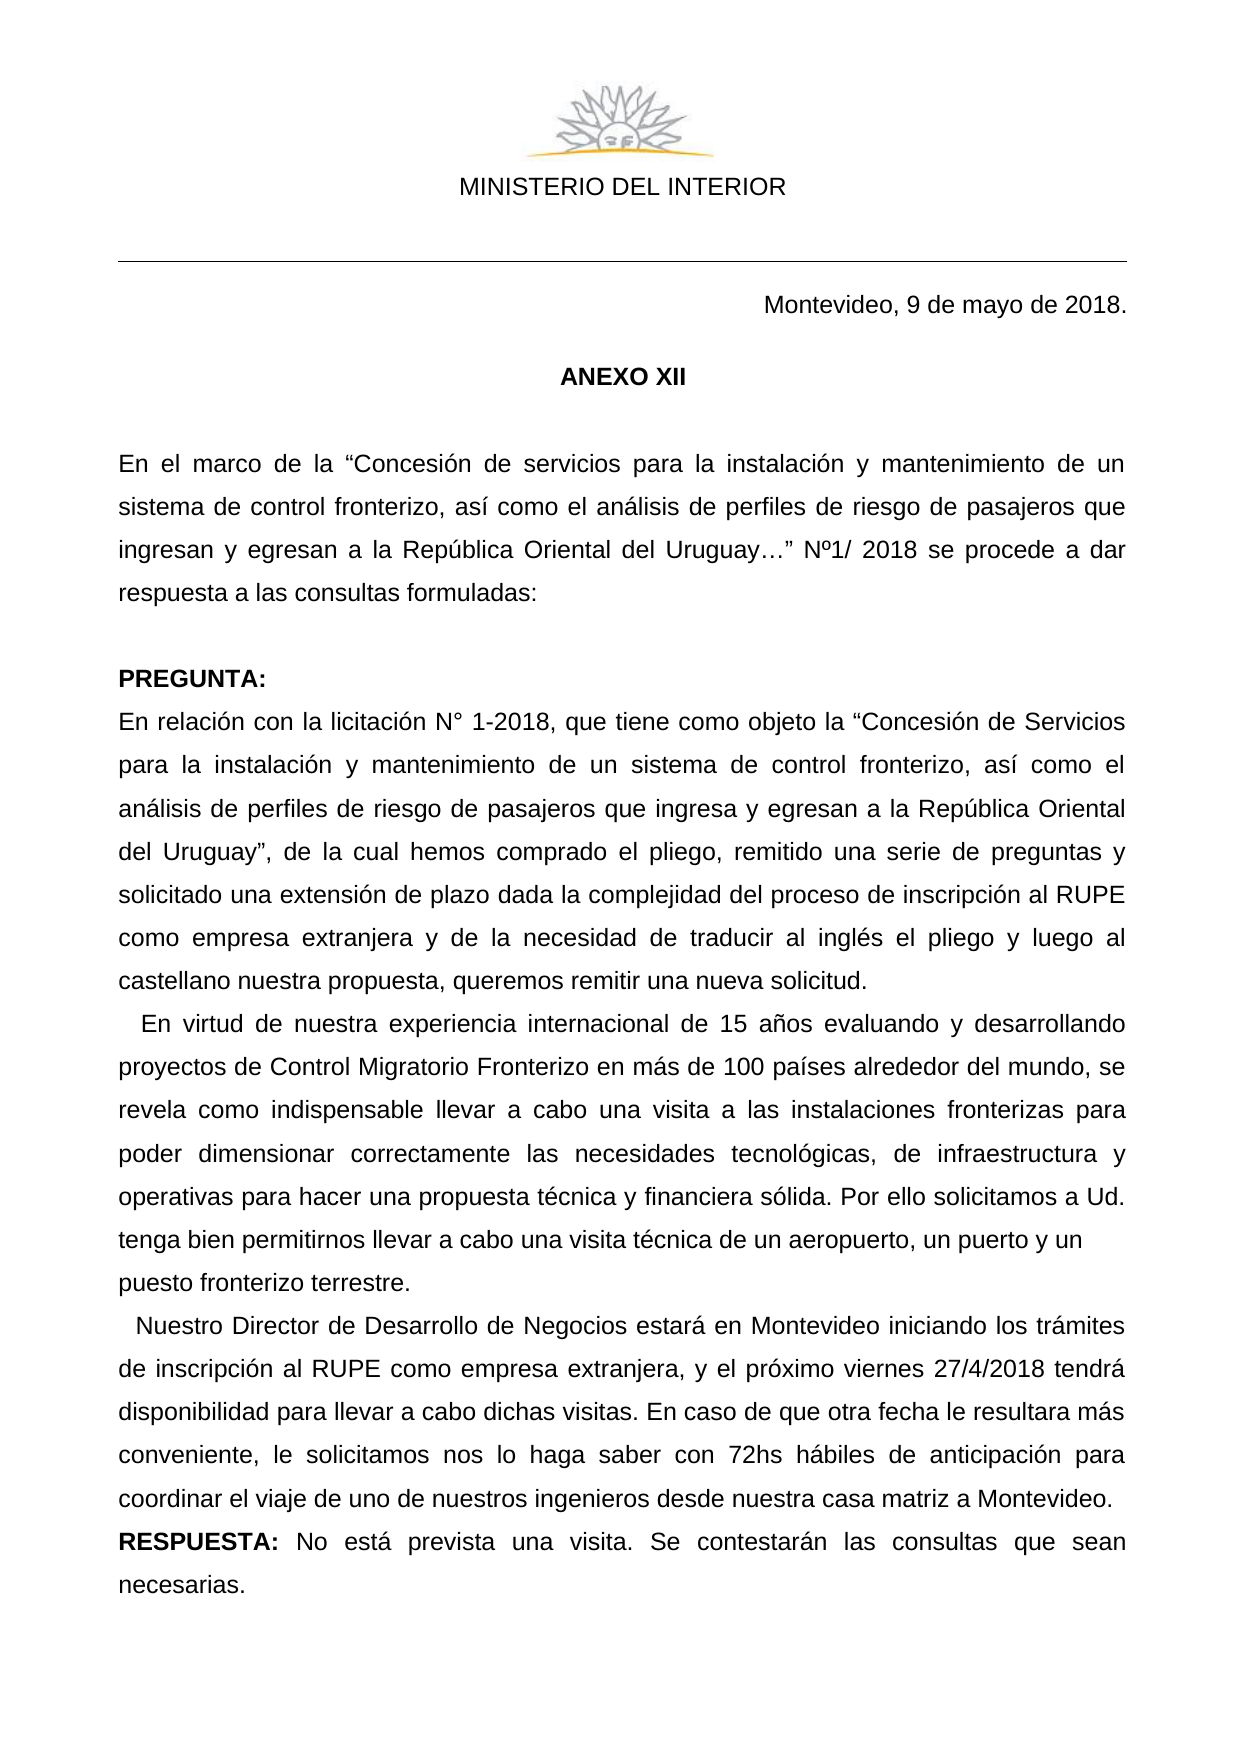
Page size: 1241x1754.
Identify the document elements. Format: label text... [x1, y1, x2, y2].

text PREGUNTA: [118, 664, 1127, 693]
text Montevideo, 9 de mayo de 2018. [118, 290, 1127, 319]
text En el marco de la “Concesión de servicios para la instalación y mantenimiento de un sistema de control fronterizo, así como el análisis de perfiles de riesgo de pasajeros que ingresan y egresan a la República Oriental del Uruguay…” Nº1/ 2018 se procede a dar respuesta a las consultas formuladas: [118, 448, 1127, 607]
text RESPUESTA: No está prevista una visita. Se contestarán las consultas que sean necesarias. [118, 1527, 1127, 1598]
text En virtud de nuestra experiencia internacional de 15 años evaluando y desarrollando proyectos de Control Migratorio Fronterizo en más de 100 países alrededor del mundo, se revela como indispensable llevar a cabo una visita a las instalaciones fronterizas para poder dimensionar correctamente las necesidades tecnológicas, de infraestructura y operativas para hacer una propuesta técnica y financiera sólida. Por ello solicitamos a Ud. tenga bien permitirnos llevar a cabo una visita técnica de un aeropuerto, un puerto y un [118, 1009, 1127, 1253]
text puesto fronterizo terrestre. [118, 1268, 1127, 1297]
text En relación con la licitación N° 1-2018, que tiene como objeto la “Concesión de Servicios para la instalación y mantenimiento de un sistema de control fronterizo, así como el análisis de perfiles de riesgo de pasajeros que ingresa y egresan a la República Oriental del Uruguay”, de la cual hemos comprado el pliego, remitido una serie de preguntas y solicitado una extensión de plazo dada la complejidad del proceso de inscripción al RUPE como empresa extranjera y de la necesidad de traducir al inglés el pliego y luego al castellano nuestra propuesta, queremos remitir una nueva solicitud. [118, 707, 1127, 995]
text Nuestro Director de Desarrollo de Negocios estará en Montevideo iniciando los trámites de inscripción al RUPE como empresa extranjera, y el próximo viernes 27/4/2018 tendrá disponibilidad para llevar a cabo dichas visitas. En caso de que otra fecha le resultara más conveniente, le solicitamos nos lo haga saber con 72hs hábiles de anticipación para coordinar el viaje de uno de nuestros ingenieros desde nuestra casa matriz a Montevideo. [118, 1311, 1127, 1512]
text ANEXO XII [118, 362, 1127, 391]
